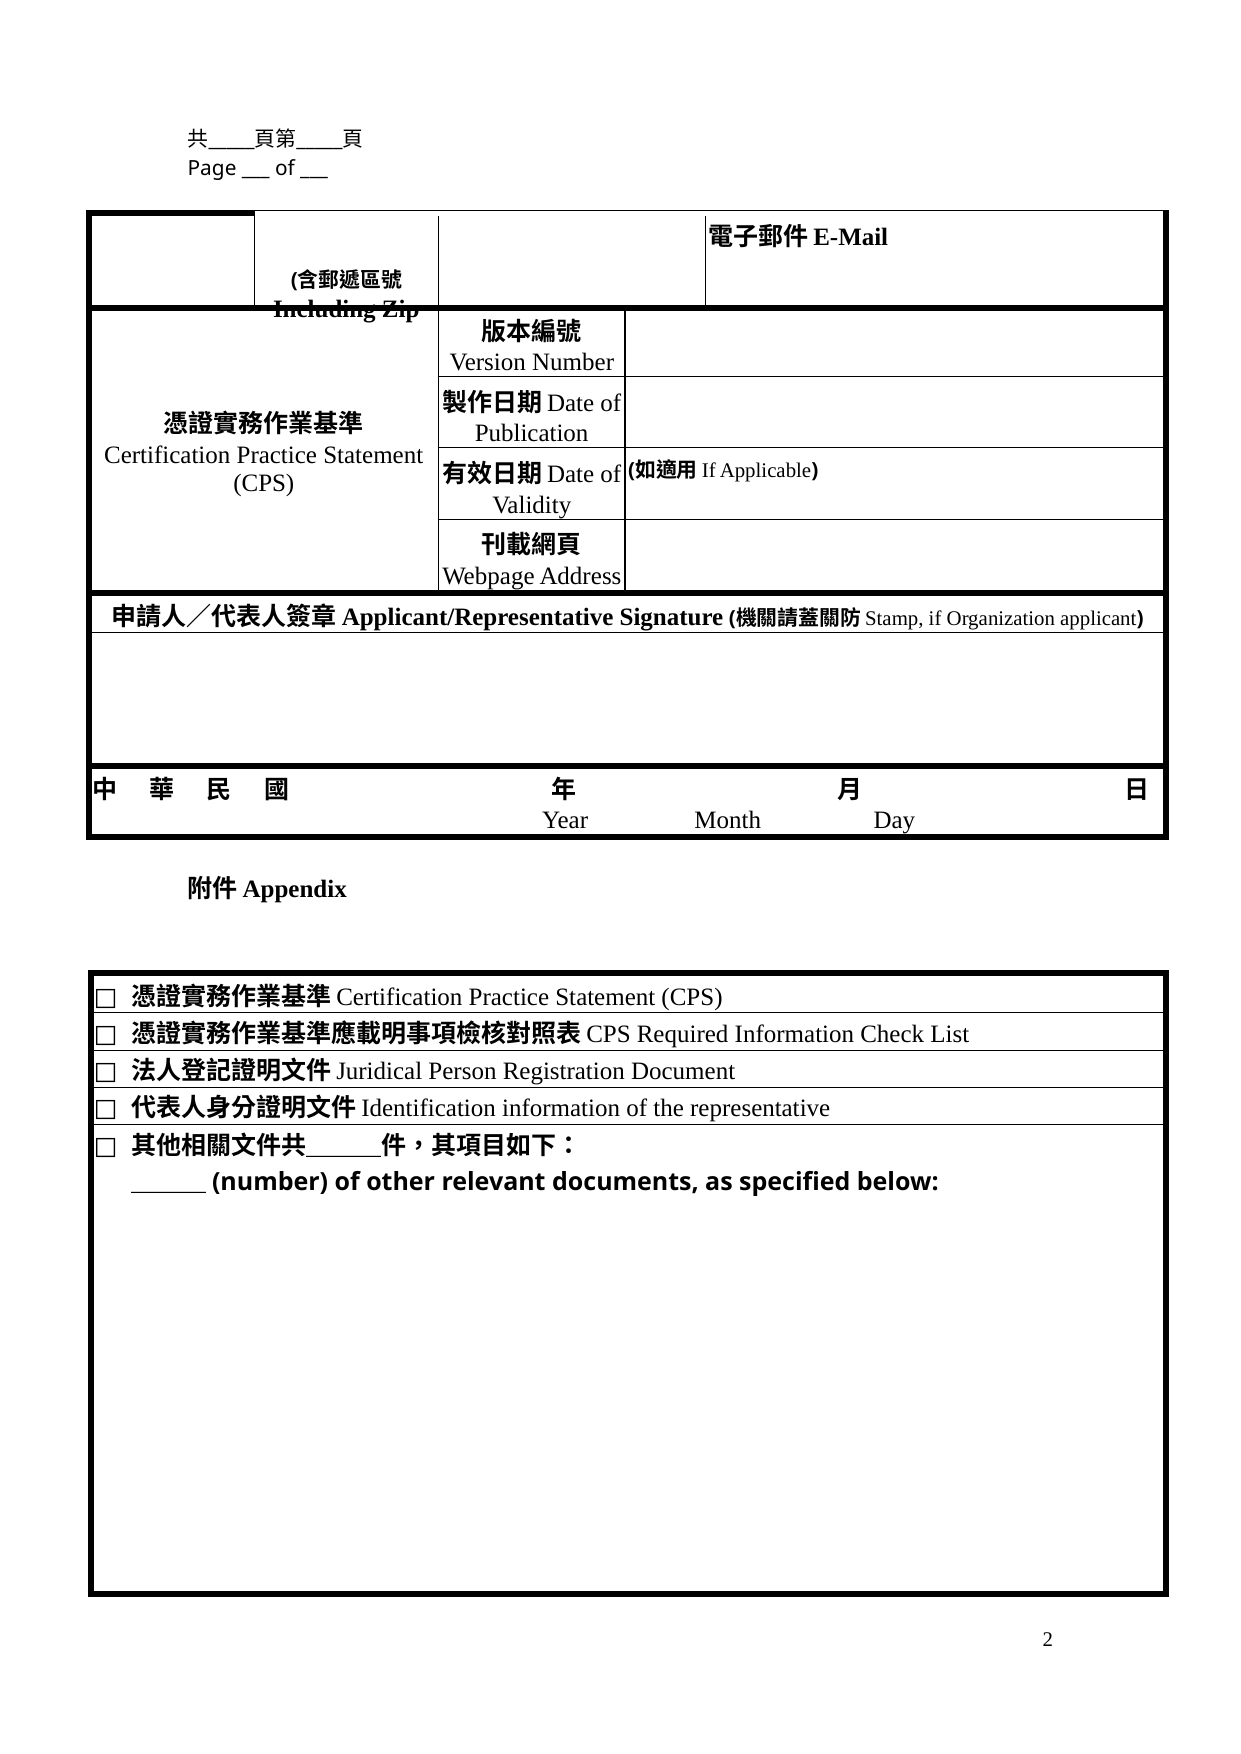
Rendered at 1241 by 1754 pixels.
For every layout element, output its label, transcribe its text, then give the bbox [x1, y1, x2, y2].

table_cell [92, 216, 254, 305]
table_cell 版本編號Version Number [439, 311, 624, 376]
table_cell 中華民國 年 月 日 Year Month Day [92, 769, 1163, 834]
table_cell 法人登記證明文件Juridical Person Registration Document [94, 1051, 1163, 1087]
table_cell 代表人身分證明文件Identification information of the representative [94, 1088, 1163, 1124]
table_cell 憑證實務作業基準 Certification Practice Statement (CPS) [92, 311, 438, 590]
table_cell [626, 311, 1163, 376]
table_cell 通訊地址Contact Address (含郵遞區號Including Zip Code) [255, 211, 438, 305]
table_cell 申請人／代表人簽章Applicant/Representative Signature (機關請蓋關防Stamp, if Organization applicant) [92, 596, 1163, 632]
table_cell [92, 633, 1163, 763]
table_cell 刊載網頁Webpage Address [439, 520, 624, 590]
table_cell (如適用If Applicable) [626, 448, 1163, 518]
table_header 憑證實務作業基準Certification Practice Statement (CPS) [94, 976, 1163, 1012]
table_cell [626, 520, 1163, 590]
table_cell 製作日期Date of Publication [439, 377, 624, 447]
text 附件Appendix [123, 869, 1117, 970]
table_cell [626, 377, 1163, 447]
table_cell 有效日期Date of Validity [439, 448, 624, 518]
table_cell 電子郵件E-Mail [705, 211, 1163, 305]
table_cell 憑證實務作業基準應載明事項檢核對照表CPS Required Information Check List [94, 1013, 1163, 1049]
table_cell 其他相關文件共＿＿＿件，其項目如下： ＿＿＿ (number) of other relevant documents, as specified below: [94, 1125, 1163, 1591]
table_cell [438, 211, 705, 305]
